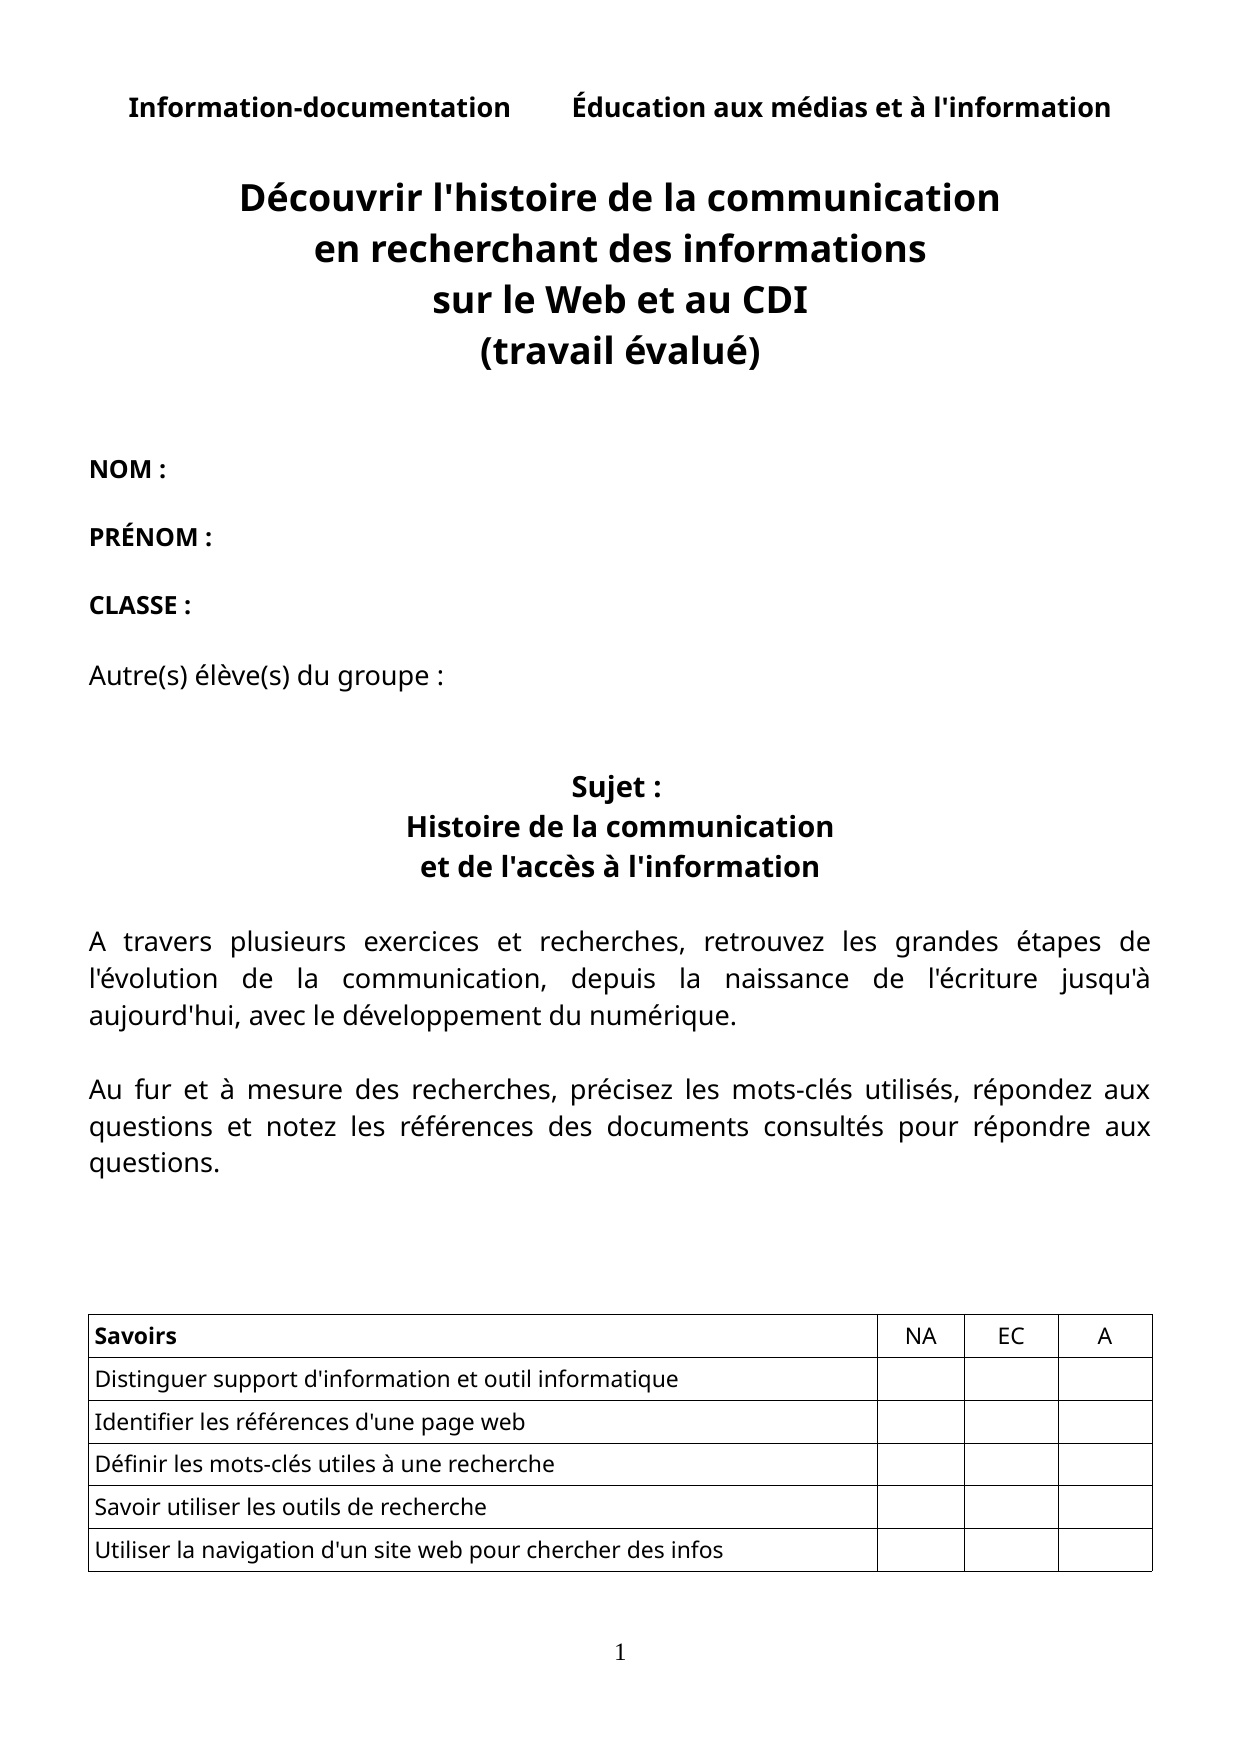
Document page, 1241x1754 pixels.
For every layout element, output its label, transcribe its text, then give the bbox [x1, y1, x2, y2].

table_header A [1059, 1315, 1152, 1357]
table_cell [965, 1401, 1058, 1443]
table_cell [878, 1401, 964, 1443]
text (travail évalué) [88, 324, 1152, 375]
table_cell [1059, 1358, 1152, 1400]
table_cell Distinguer support d'information et outil informatique [89, 1358, 877, 1400]
text Au fur et à mesure des recherches, précisez les mots-clés utilisés, répondez aux questions et notez les références des documents consultés pour répondre aux questions. [88, 1070, 1152, 1181]
table_cell [878, 1444, 964, 1485]
table_cell [1059, 1401, 1152, 1443]
table_cell Utiliser la navigation d'un site web pour chercher des infos [89, 1529, 877, 1571]
table_cell [1059, 1529, 1152, 1571]
text Sujet : [88, 767, 1152, 806]
text A travers plusieurs exercices et recherches, retrouvez les grandes étapes de l'évolution de la communication, depuis la naissance de l'écriture jusqu'à aujourd'hui, avec le développement du numérique. [88, 923, 1152, 1033]
table_cell [965, 1529, 1058, 1571]
table_header NA [878, 1315, 964, 1357]
text PRÉNOM : [88, 520, 1152, 554]
text Histoire de la communication [88, 806, 1152, 846]
text Information-documentation Éducation aux médias et à l'information [88, 88, 1152, 125]
table_cell [878, 1358, 964, 1400]
table_cell [1059, 1486, 1152, 1528]
text Découvrir l'histoire de la communication [88, 171, 1152, 222]
table_cell Identifier les références d'une page web [89, 1401, 877, 1443]
table_cell [878, 1529, 964, 1571]
table_cell Savoir utiliser les outils de recherche [89, 1486, 877, 1528]
table_header Savoirs [89, 1315, 877, 1357]
table_cell [965, 1486, 1058, 1528]
table_cell Définir les mots-clés utiles à une recherche [89, 1444, 877, 1485]
table_cell [965, 1444, 1058, 1485]
table_cell [965, 1358, 1058, 1400]
text en recherchant des informations [88, 222, 1152, 273]
table_header EC [965, 1315, 1058, 1357]
text et de l'accès à l'information [88, 846, 1152, 886]
text CLASSE : [88, 588, 1152, 622]
table_cell [1059, 1444, 1152, 1485]
table_cell [878, 1486, 964, 1528]
text NOM : [88, 452, 1152, 486]
text Autre(s) élève(s) du groupe : [88, 656, 1152, 693]
text sur le Web et au CDI [88, 273, 1152, 324]
